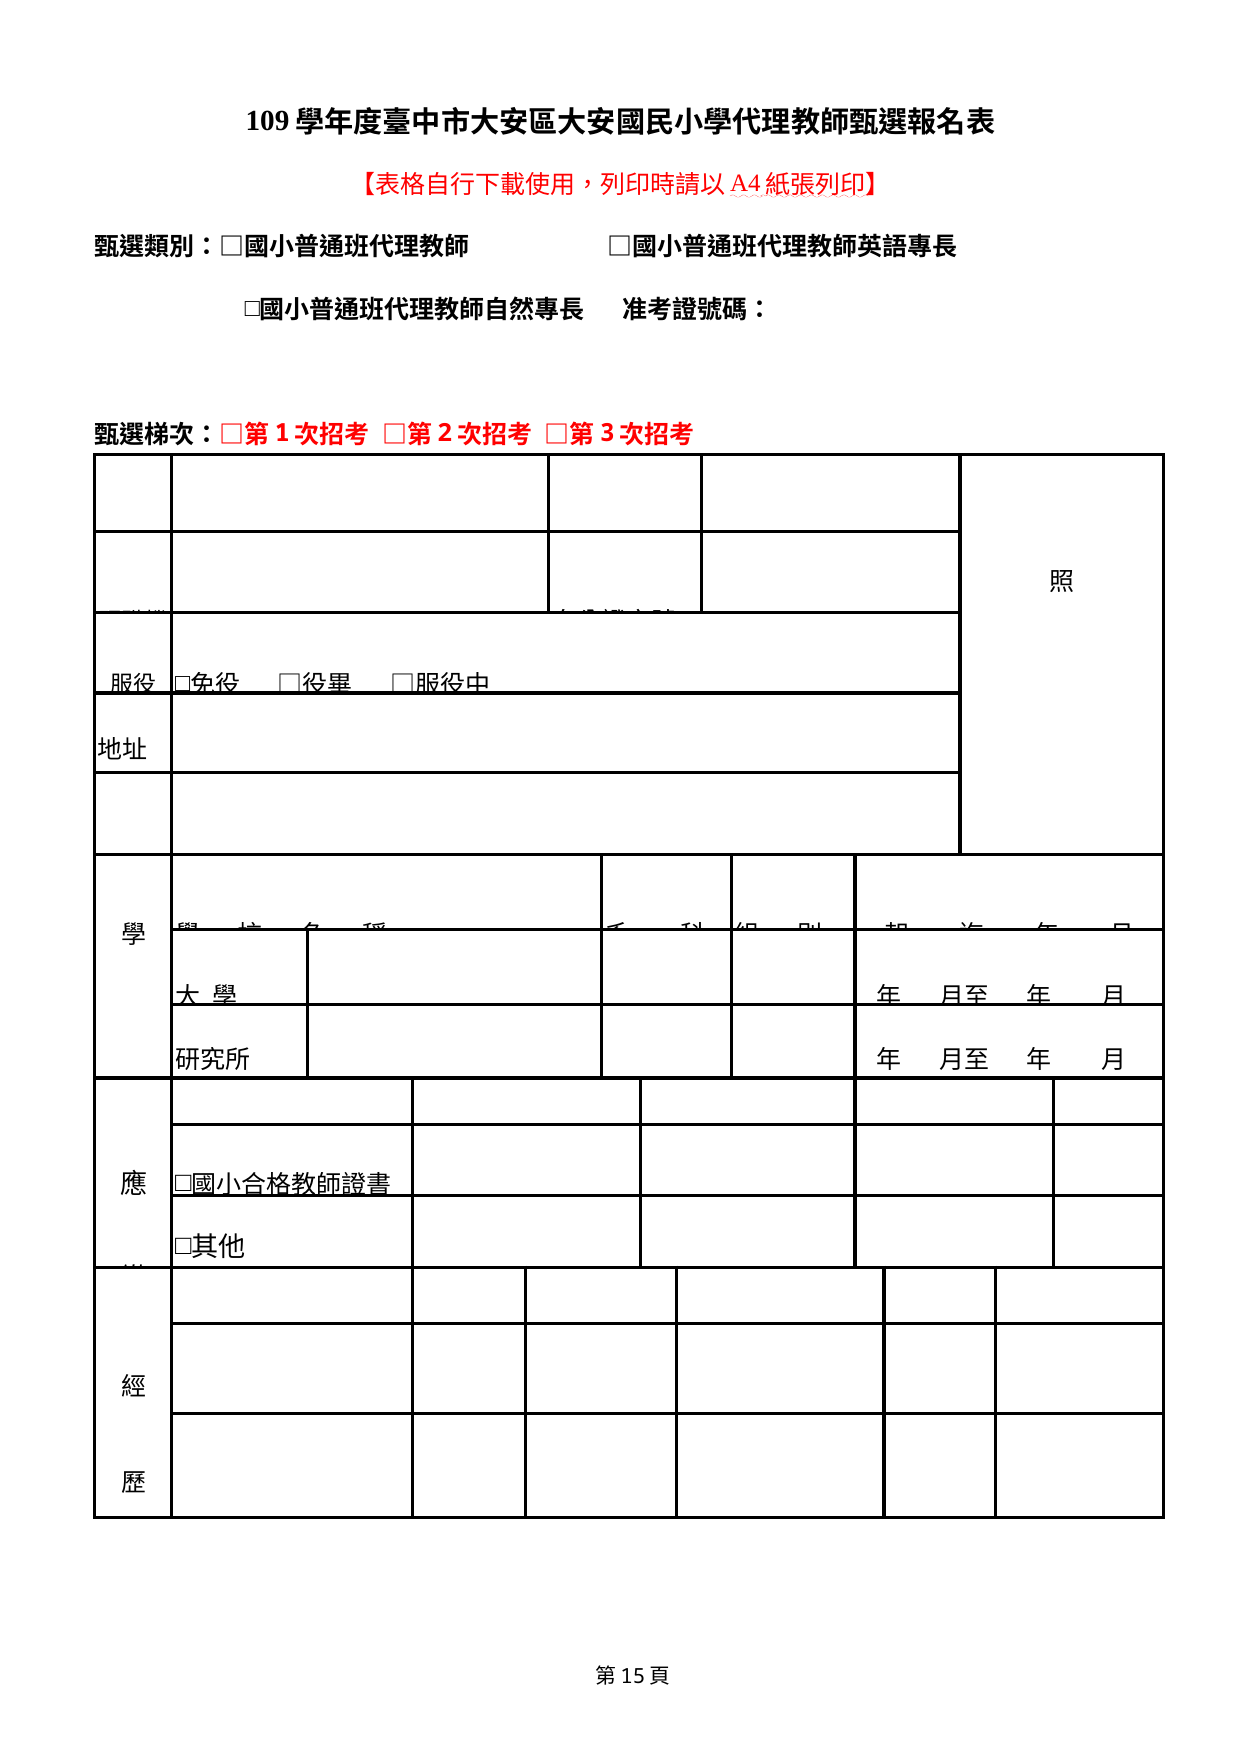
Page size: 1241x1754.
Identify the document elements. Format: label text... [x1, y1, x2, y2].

table_cell [414, 1415, 524, 1516]
table_cell [857, 1197, 1052, 1266]
table_cell 備註 [1055, 1080, 1162, 1123]
table_cell [603, 1006, 730, 1076]
table_cell [309, 1006, 600, 1076]
table_header [173, 456, 547, 530]
text □國小普通班代理教師自然專長 准考證號碼： [94, 266, 1146, 328]
table_cell 服役 情形 [96, 614, 170, 691]
table_cell [309, 931, 600, 1003]
table_cell [733, 1006, 853, 1076]
table_cell [678, 1415, 882, 1516]
table_cell □免役 □役畢 □服役中 [173, 614, 958, 691]
table_cell 職 稱 [414, 1269, 524, 1322]
text 甄選梯次：□第1次招考 □第2次招考 □第3次招考 [94, 391, 1146, 453]
table_cell [1055, 1126, 1162, 1193]
table_cell 研究所 [173, 1006, 306, 1076]
table_cell [642, 1126, 853, 1193]
table_cell [414, 1126, 639, 1193]
table_cell [414, 1197, 639, 1266]
table_cell 地址 [96, 695, 170, 771]
table_cell 發 證 機 關 [857, 1080, 1052, 1123]
table_cell 起 迄 年 月 [527, 1269, 675, 1322]
table_cell 現職機關學校 [96, 533, 170, 611]
table_cell [733, 931, 853, 1003]
table_cell 發 證 日 期 [642, 1080, 853, 1123]
table_cell 曾服務之機關學校 [173, 1269, 411, 1322]
table_cell 類 別 [173, 1080, 411, 1123]
table_cell 應 繳 驗 證 件 [96, 1080, 170, 1266]
table_cell TEL: 手機： [173, 774, 958, 853]
table_cell [997, 1325, 1162, 1412]
table_cell 學 校 名 稱 [173, 856, 600, 928]
text 【表格自行下載使用，列印時請以A4紙張列印】 [94, 141, 1146, 203]
table_cell □其他 [173, 1197, 411, 1266]
text 甄選類別：□國小普通班代理教師 □國小普通班代理教師英語專長 [94, 203, 1146, 266]
table_cell [527, 1325, 675, 1412]
table_cell [703, 533, 958, 611]
table_cell 系 科 [603, 856, 730, 928]
table_header 照 片 [962, 456, 1162, 853]
table_cell 經 歷 [96, 1269, 170, 1516]
table_cell 年 月至 年 月 [857, 1006, 1162, 1076]
table_cell 年 月至 年 月 [857, 931, 1162, 1003]
table_cell 組 別 [733, 856, 853, 928]
table_cell □國小合格教師證書 [173, 1126, 411, 1193]
text 109學年度臺中市大安區大安國民小學代理教師甄選報名表 [94, 78, 1146, 141]
table_cell [173, 1415, 411, 1516]
table_cell [527, 1415, 675, 1516]
table_cell [857, 1126, 1052, 1193]
table_cell 證 書 字 號 [414, 1080, 639, 1123]
table_cell [173, 533, 547, 611]
table_cell [678, 1325, 882, 1412]
table_cell [886, 1325, 994, 1412]
table_cell [173, 1325, 411, 1412]
table_header 出生年月日 [550, 456, 700, 530]
table_cell 起 迄 年 月 [997, 1269, 1162, 1322]
table_cell [886, 1415, 994, 1516]
table_cell [173, 695, 958, 771]
table_cell 學 歷 [96, 856, 170, 1076]
table_cell 職 稱 [886, 1269, 994, 1322]
table_cell 身分證字號 [550, 533, 700, 611]
table_cell 曾服務之機關學校 [678, 1269, 882, 1322]
table_cell 大 學 [173, 931, 306, 1003]
table_header 姓 名 [96, 456, 170, 530]
table_cell [1055, 1197, 1162, 1266]
table_cell [414, 1325, 524, 1412]
table_cell [997, 1415, 1162, 1516]
table_cell 起 迄 年 月 [857, 856, 1162, 928]
table_cell [642, 1197, 853, 1266]
table_header 年 月 日 [703, 456, 958, 530]
table_cell [603, 931, 730, 1003]
table_cell 電話 [96, 774, 170, 853]
